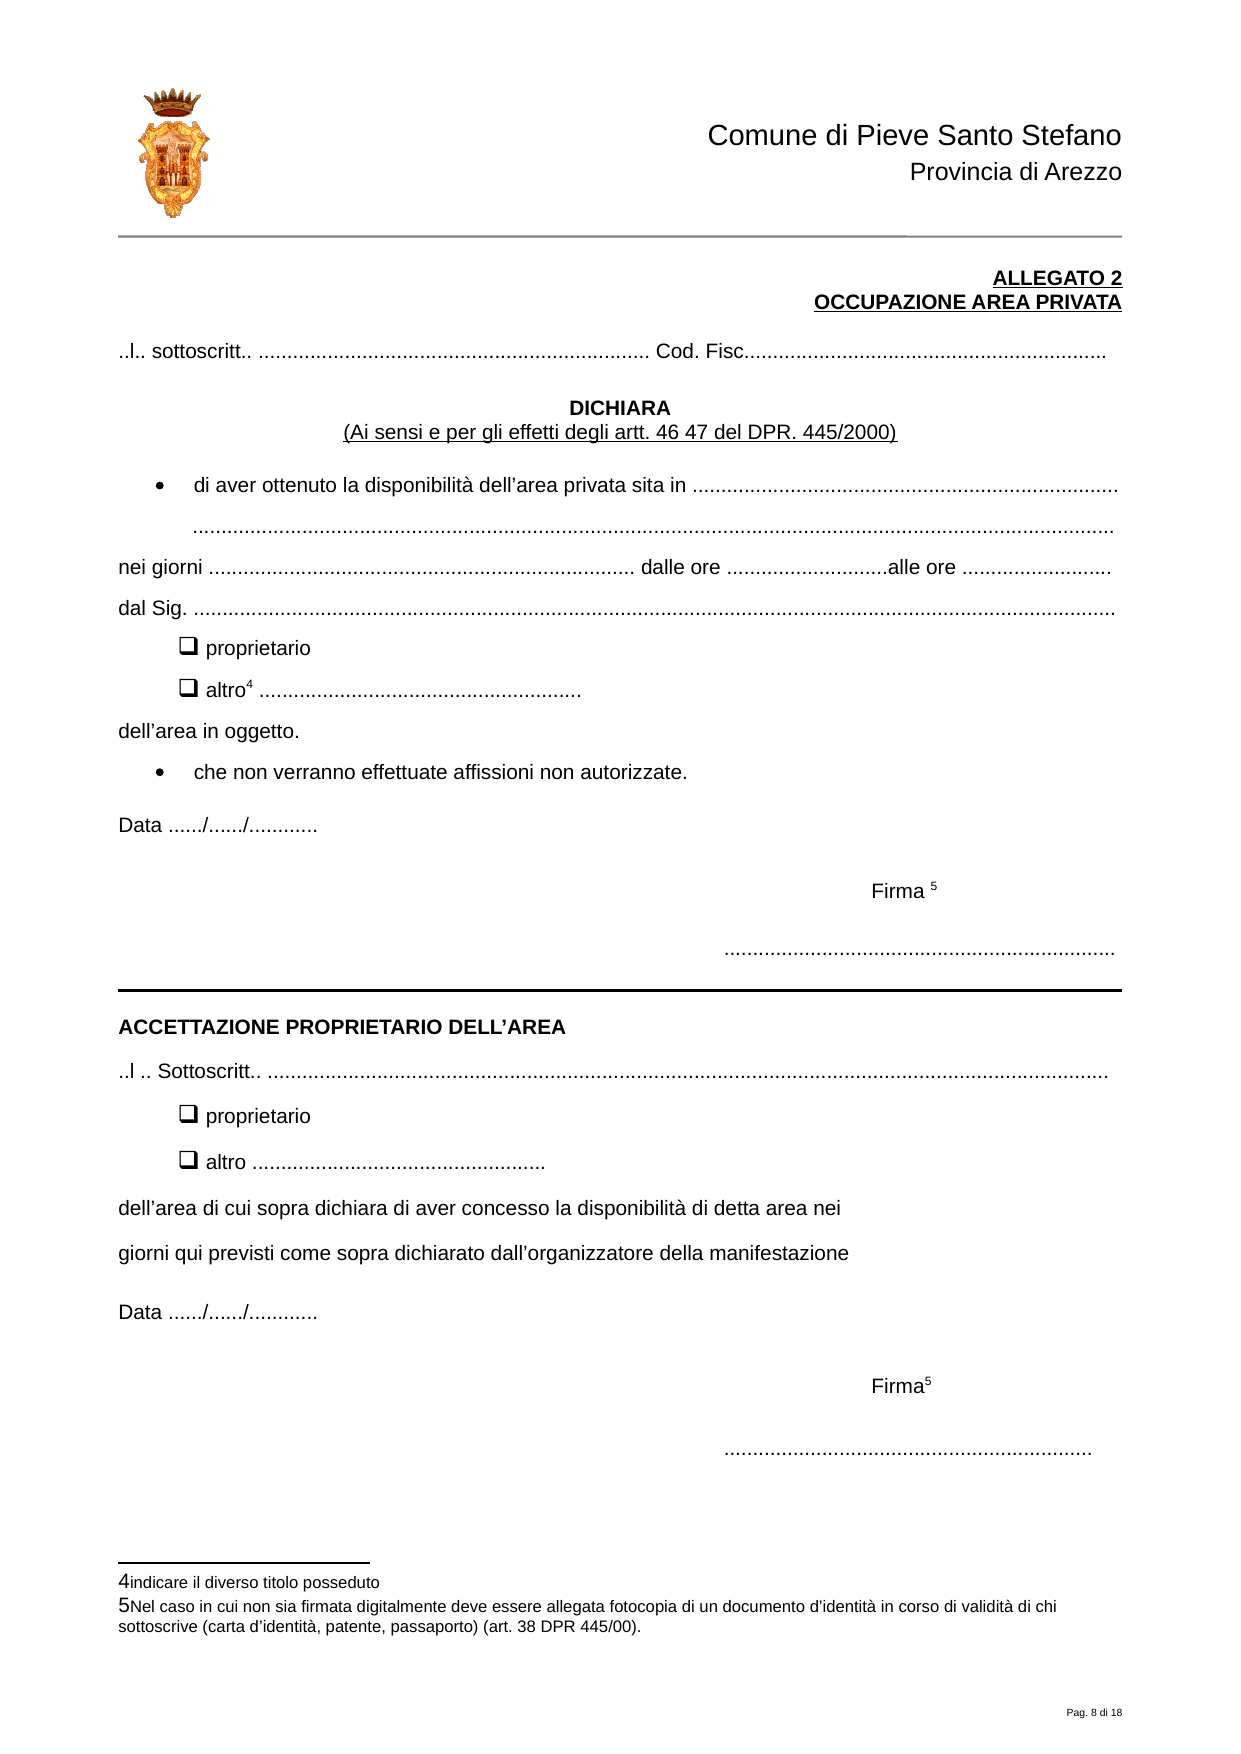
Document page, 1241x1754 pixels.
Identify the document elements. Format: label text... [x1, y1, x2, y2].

text dell’area di cui sopra dichiara di aver concesso la disponibilità di detta area nei [118, 1196, 1122, 1220]
text ..l .. Sottoscritt.. .................................................................................................................................................. [118, 1059, 1122, 1083]
text  altro ................................................... [177, 1150, 1122, 1175]
text nei giorni .......................................................................... dalle ore ............................alle ore .......................... [118, 555, 1122, 579]
text Provincia di Arezzo [224, 157, 1122, 185]
text OCCUPAZIONE AREA PRIVATA [118, 290, 1122, 314]
text Firma5 [118, 1374, 1122, 1398]
text ..l.. sottoscritt.. .................................................................... Cod. Fisc............................................................... [118, 339, 1122, 363]
list che non verranno effettuate affissioni non autorizzate. [156, 760, 1122, 784]
text ACCETTAZIONE PROPRIETARIO DELL’AREA [118, 1014, 1122, 1038]
text ................................................................ [118, 1435, 1122, 1459]
text Data ....../....../............ [118, 1300, 1122, 1324]
text ALLEGATO 2 [118, 266, 1122, 290]
text DICHIARA [118, 396, 1122, 420]
text Data ....../....../............ [118, 813, 1122, 837]
text Nel caso in cui non sia firmata digitalmente deve essere allegata fotocopia di un documento d’identità in corso di validità di chi sottoscrive (carta d’identità, patente, passaporto) (art. 38 DPR 445/00). [118, 1593, 1122, 1636]
text  proprietario [177, 1104, 1122, 1129]
text giorni qui previsti come sopra dichiarato dall’organizzatore della manifestazione [118, 1241, 1122, 1264]
list di aver ottenuto la disponibilità dell’area privata sita in .......................................................................... [156, 473, 1122, 497]
text  altro ........................................................ [177, 678, 1122, 703]
text indicare il diverso titolo posseduto [118, 1569, 1122, 1593]
text ................................................................................................................................................................ [192, 514, 1122, 538]
text Firma [118, 879, 1122, 903]
text .................................................................... [118, 936, 1122, 960]
text (Ai sensi e per gli effetti degli artt. 46 47 del DPR. 445/2000) [118, 420, 1122, 444]
text  proprietario [177, 636, 1122, 661]
picture [122, 87, 224, 219]
text Comune di Pieve Santo Stefano [224, 118, 1122, 152]
text dal Sig. ................................................................................................................................................................ [118, 595, 1122, 619]
text dell’area in oggetto. [118, 719, 1122, 743]
